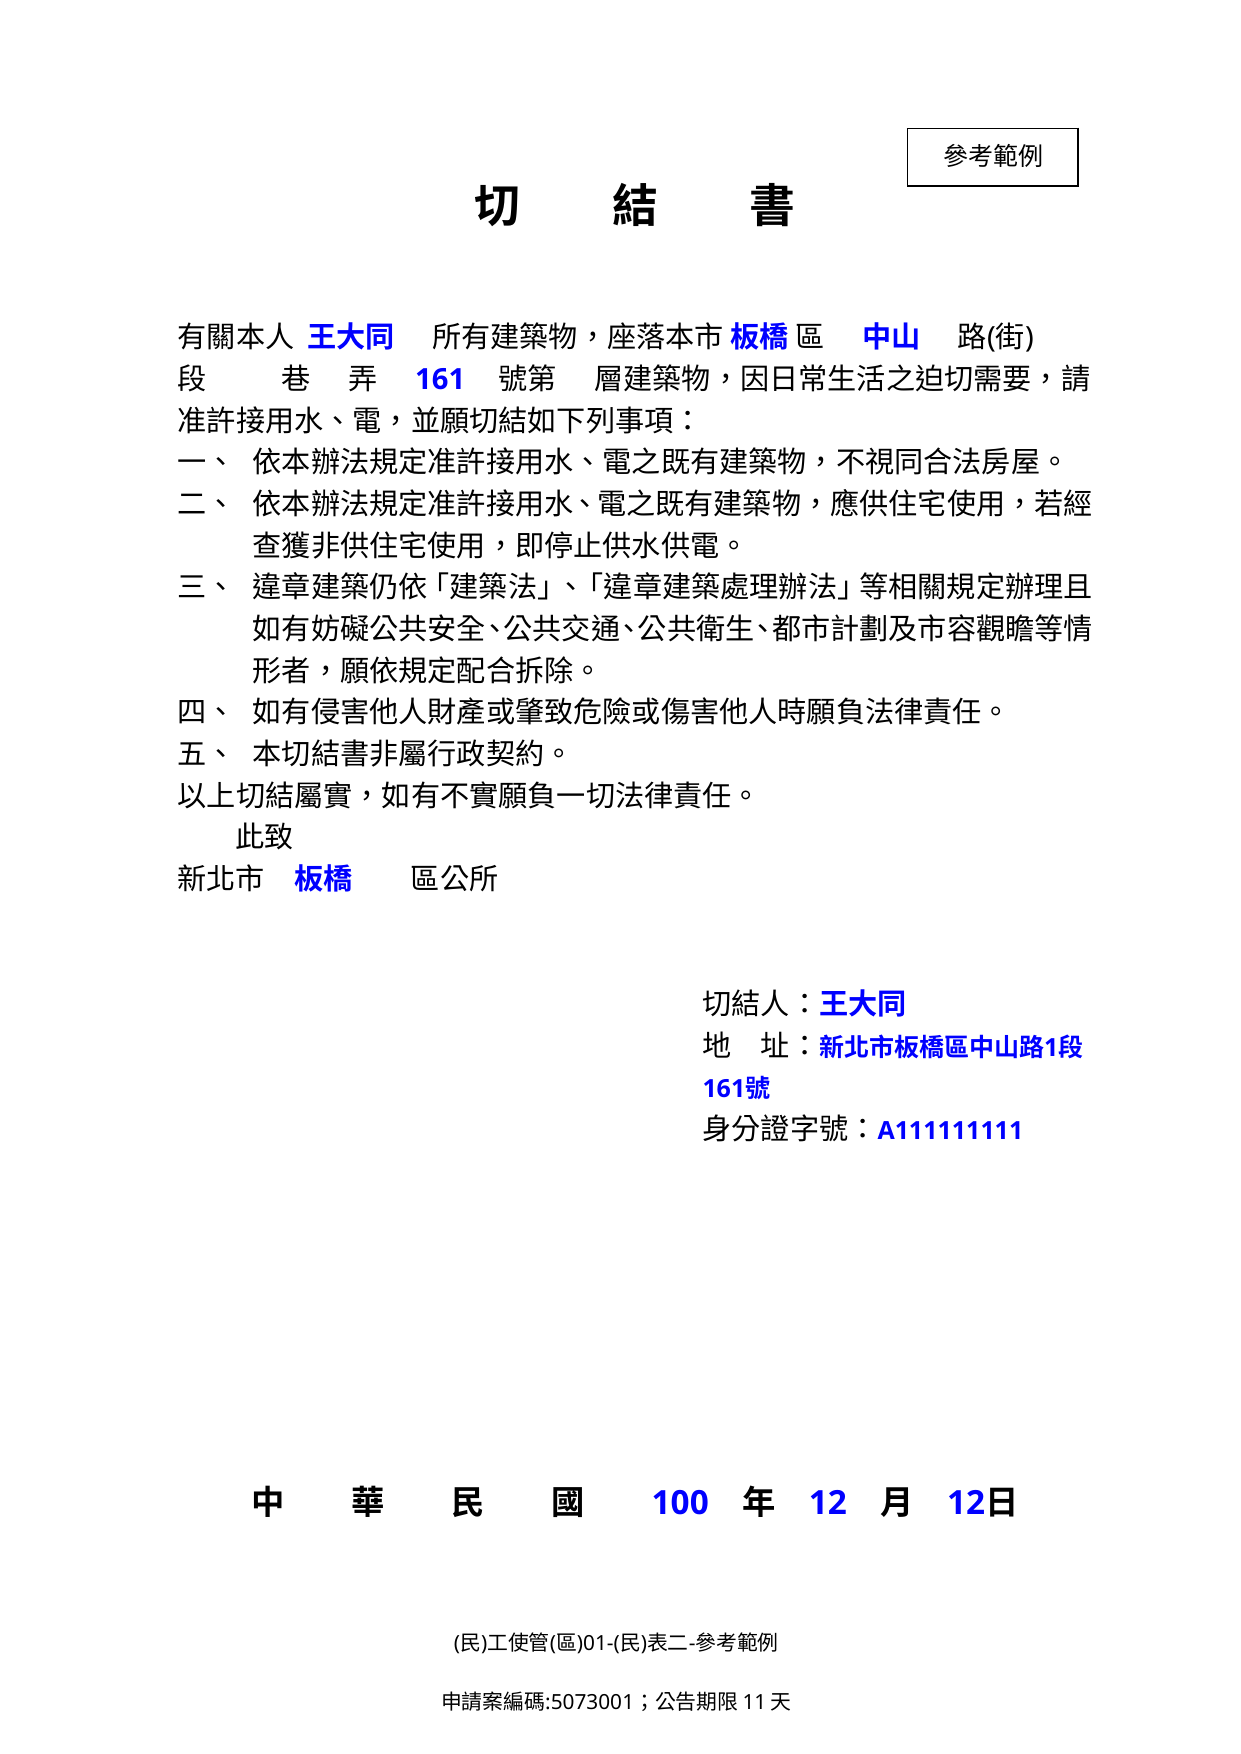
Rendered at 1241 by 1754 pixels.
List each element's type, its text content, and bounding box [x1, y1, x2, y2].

text 中 華 民 國 100 年 12 月 12日 [177, 1481, 1092, 1523]
text 此致 [177, 814, 1092, 856]
list 依本辦法規定准許接用水、電之既有建築物，應供住宅使用，若經查獲非供住宅使用，即停止供水供電。 [177, 481, 1092, 564]
text 切 結 書 [177, 189, 1092, 231]
text 新北市 板橋 區公所 [177, 856, 1092, 898]
list 違章建築仍依「建築法」、「違章建築處理辦法」等相關規定辦理且如有妨礙公共安全、公共交通、公共衛生、都市計劃及市容觀瞻等情形者，願依規定配合拆除。 [177, 564, 1092, 689]
list 本切結書非屬行政契約。 [177, 731, 1092, 773]
text 切結人：王大同 [702, 981, 1092, 1023]
text 以上切結屬實，如有不實願負一切法律責任。 [177, 773, 1092, 814]
text 參考範例 [923, 136, 1062, 173]
text 有關本人 王大同 所有建築物，座落本市 板橋 區 中山 路(街) 段 巷 弄 161 號第 層建築物，因日常生活之迫切需要，請准許接用水、電，並願切結如下列事項： [177, 314, 1092, 439]
text 地 址：新北市板橋區中山路1段161號 [702, 1023, 1092, 1106]
list 依本辦法規定准許接用水、電之既有建築物，不視同合法房屋。 [177, 439, 1092, 481]
list 如有侵害他人財產或肇致危險或傷害他人時願負法律責任。 [177, 689, 1092, 731]
text 身分證字號：A111111111 [702, 1106, 1092, 1148]
